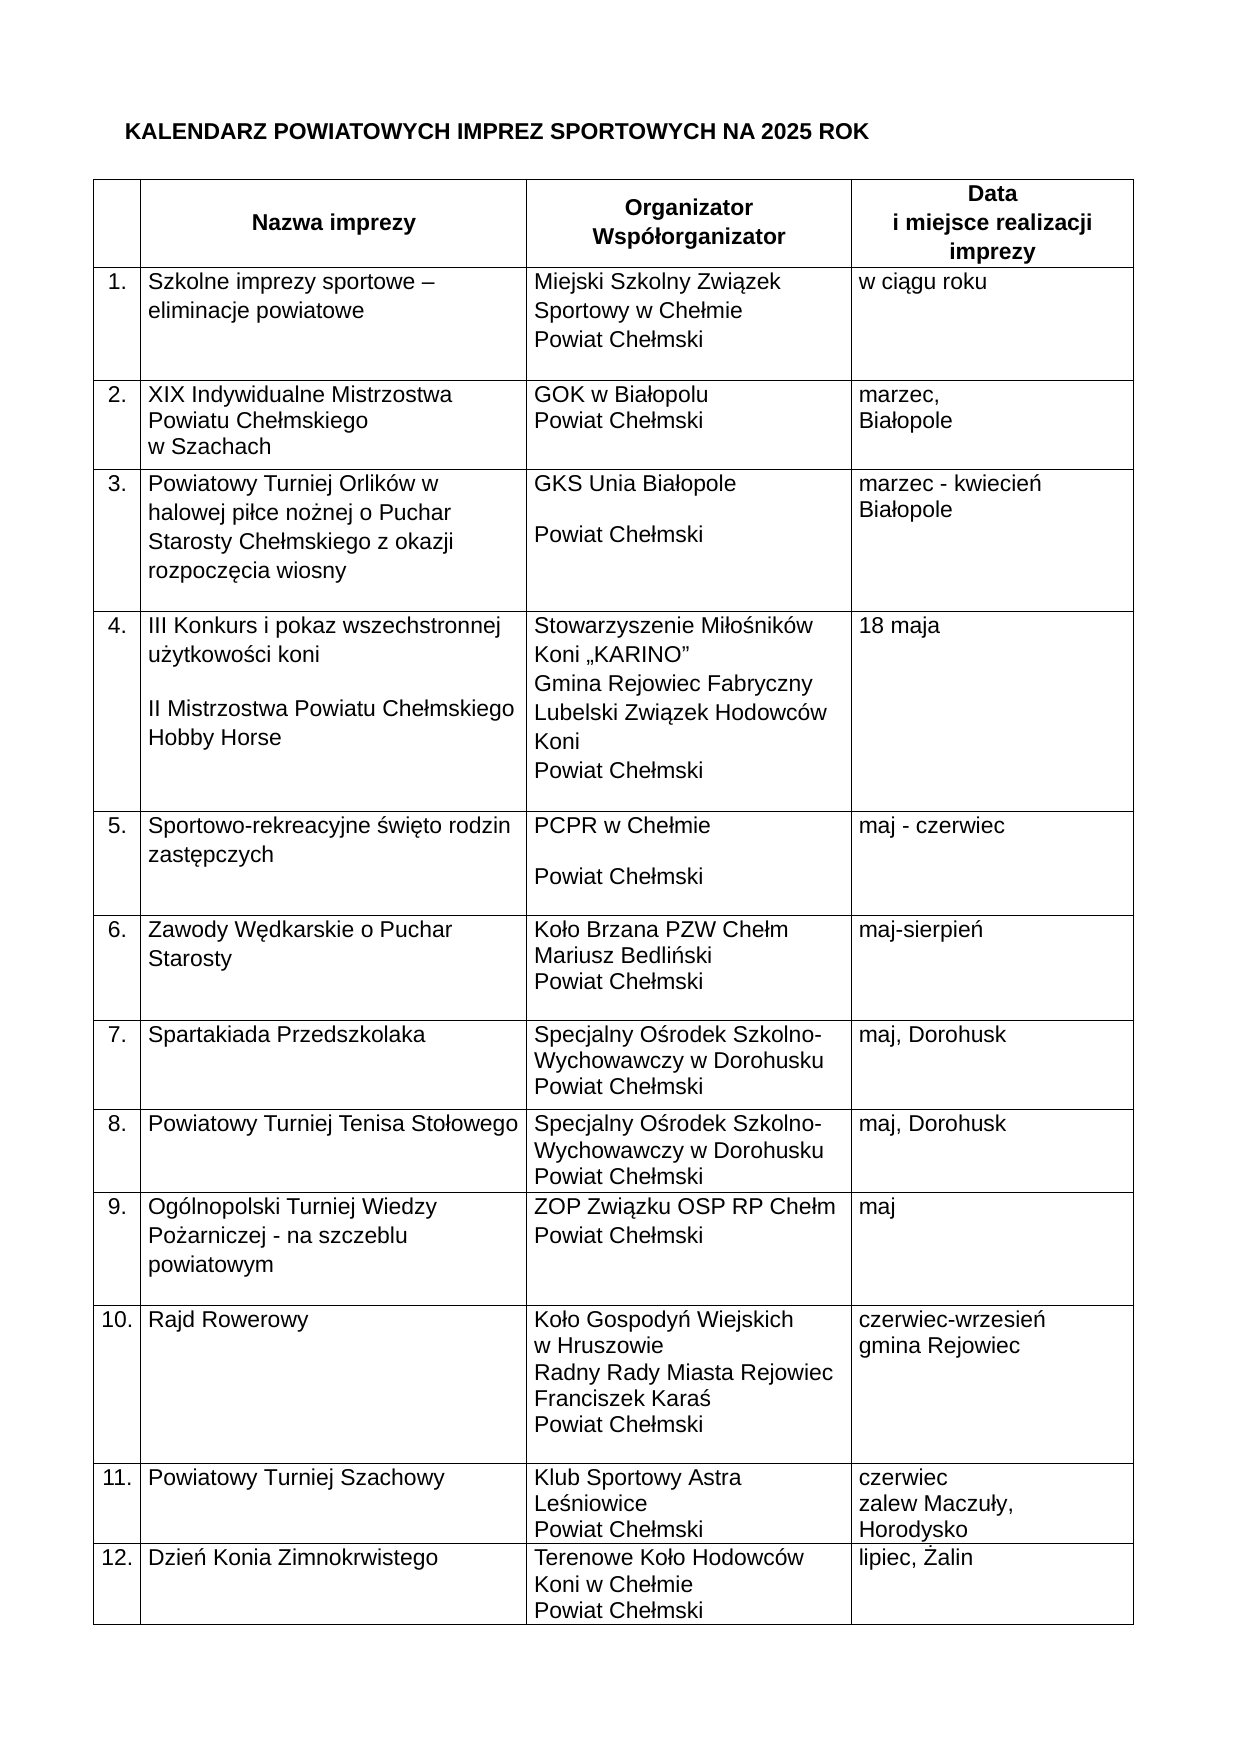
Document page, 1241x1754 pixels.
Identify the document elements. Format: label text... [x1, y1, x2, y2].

table_header Data i miejsce realizacji imprezy [852, 180, 1133, 267]
table_cell marzec, Białopole [852, 381, 1133, 469]
table_header Organizator Współorganizator [527, 180, 851, 267]
table_cell Klub Sportowy Astra Leśniowice Powiat Chełmski [527, 1464, 851, 1543]
table_cell III Konkurs i pokaz wszechstronnej użytkowości koni II Mistrzostwa Powiatu Chełmskiego Hobby Horse [141, 612, 526, 811]
table_cell 8. [94, 1110, 140, 1192]
table_cell Szkolne imprezy sportowe – eliminacje powiatowe [141, 268, 526, 379]
table_cell Sportowo-rekreacyjne święto rodzin zastępczych [141, 812, 526, 914]
table_cell Powiatowy Turniej Orlików w halowej piłce nożnej o Puchar Starosty Chełmskiego z okazji rozpoczęcia wiosny [141, 470, 526, 611]
table_cell Rajd Rowerowy [141, 1306, 526, 1462]
table_cell czerwiec zalew Maczuły, Horodysko [852, 1464, 1133, 1543]
table_cell 10. [94, 1306, 140, 1462]
table_cell maj, Dorohusk [852, 1110, 1133, 1192]
table_cell 11. [94, 1464, 140, 1543]
table_cell 4. [94, 612, 140, 811]
table_cell 7. [94, 1021, 140, 1109]
table_cell 6. [94, 916, 140, 1019]
table_cell czerwiec-wrzesień gmina Rejowiec [852, 1306, 1133, 1462]
table_cell maj [852, 1193, 1133, 1305]
table_cell maj-sierpień [852, 916, 1133, 1019]
table_cell GOK w Białopolu Powiat Chełmski [527, 381, 851, 469]
table_cell lipiec, Żalin [852, 1544, 1133, 1624]
table_cell 18 maja [852, 612, 1133, 811]
table_cell Stowarzyszenie Miłośników Koni „KARINO” Gmina Rejowiec Fabryczny Lubelski Związek Hodowców Koni Powiat Chełmski [527, 612, 851, 811]
text Kalendarz powiatowych imprez Sportowych na 2025 rok [118, 118, 1122, 144]
table_cell GKS Unia Białopole Powiat Chełmski [527, 470, 851, 611]
table_cell Powiatowy Turniej Tenisa Stołowego [141, 1110, 526, 1192]
table_cell 2. [94, 381, 140, 469]
table_cell w ciągu roku [852, 268, 1133, 379]
table_cell Powiatowy Turniej Szachowy [141, 1464, 526, 1543]
table_cell 3. [94, 470, 140, 611]
table_cell Terenowe Koło Hodowców Koni w Chełmie Powiat Chełmski [527, 1544, 851, 1624]
table_header Nazwa imprezy [141, 180, 526, 267]
table_cell Zawody Wędkarskie o Puchar Starosty [141, 916, 526, 1019]
table_cell Koło Brzana PZW Chełm Mariusz Bedliński Powiat Chełmski [527, 916, 851, 1019]
table_cell Koło Gospodyń Wiejskich w Hruszowie Radny Rady Miasta Rejowiec Franciszek Karaś Powiat Chełmski [527, 1306, 851, 1462]
table_cell 5. [94, 812, 140, 914]
table_cell Miejski Szkolny Związek Sportowy w Chełmie Powiat Chełmski [527, 268, 851, 379]
table_cell marzec - kwiecień Białopole [852, 470, 1133, 611]
table_cell ZOP Związku OSP RP Chełm Powiat Chełmski [527, 1193, 851, 1305]
table_cell maj, Dorohusk [852, 1021, 1133, 1109]
table_cell Dzień Konia Zimnokrwistego [141, 1544, 526, 1624]
table_cell 1. [94, 268, 140, 379]
table_cell XIX Indywidualne Mistrzostwa Powiatu Chełmskiego w Szachach [141, 381, 526, 469]
table_cell maj - czerwiec [852, 812, 1133, 914]
table_cell Specjalny Ośrodek Szkolno-Wychowawczy w Dorohusku Powiat Chełmski [527, 1110, 851, 1192]
table_cell Specjalny Ośrodek Szkolno-Wychowawczy w Dorohusku Powiat Chełmski [527, 1021, 851, 1109]
table_cell PCPR w Chełmie Powiat Chełmski [527, 812, 851, 914]
table_cell 9. [94, 1193, 140, 1305]
table_cell 12. [94, 1544, 140, 1624]
table_cell Spartakiada Przedszkolaka [141, 1021, 526, 1109]
table_cell Ogólnopolski Turniej Wiedzy Pożarniczej - na szczeblu powiatowym [141, 1193, 526, 1305]
table_header [94, 180, 140, 267]
